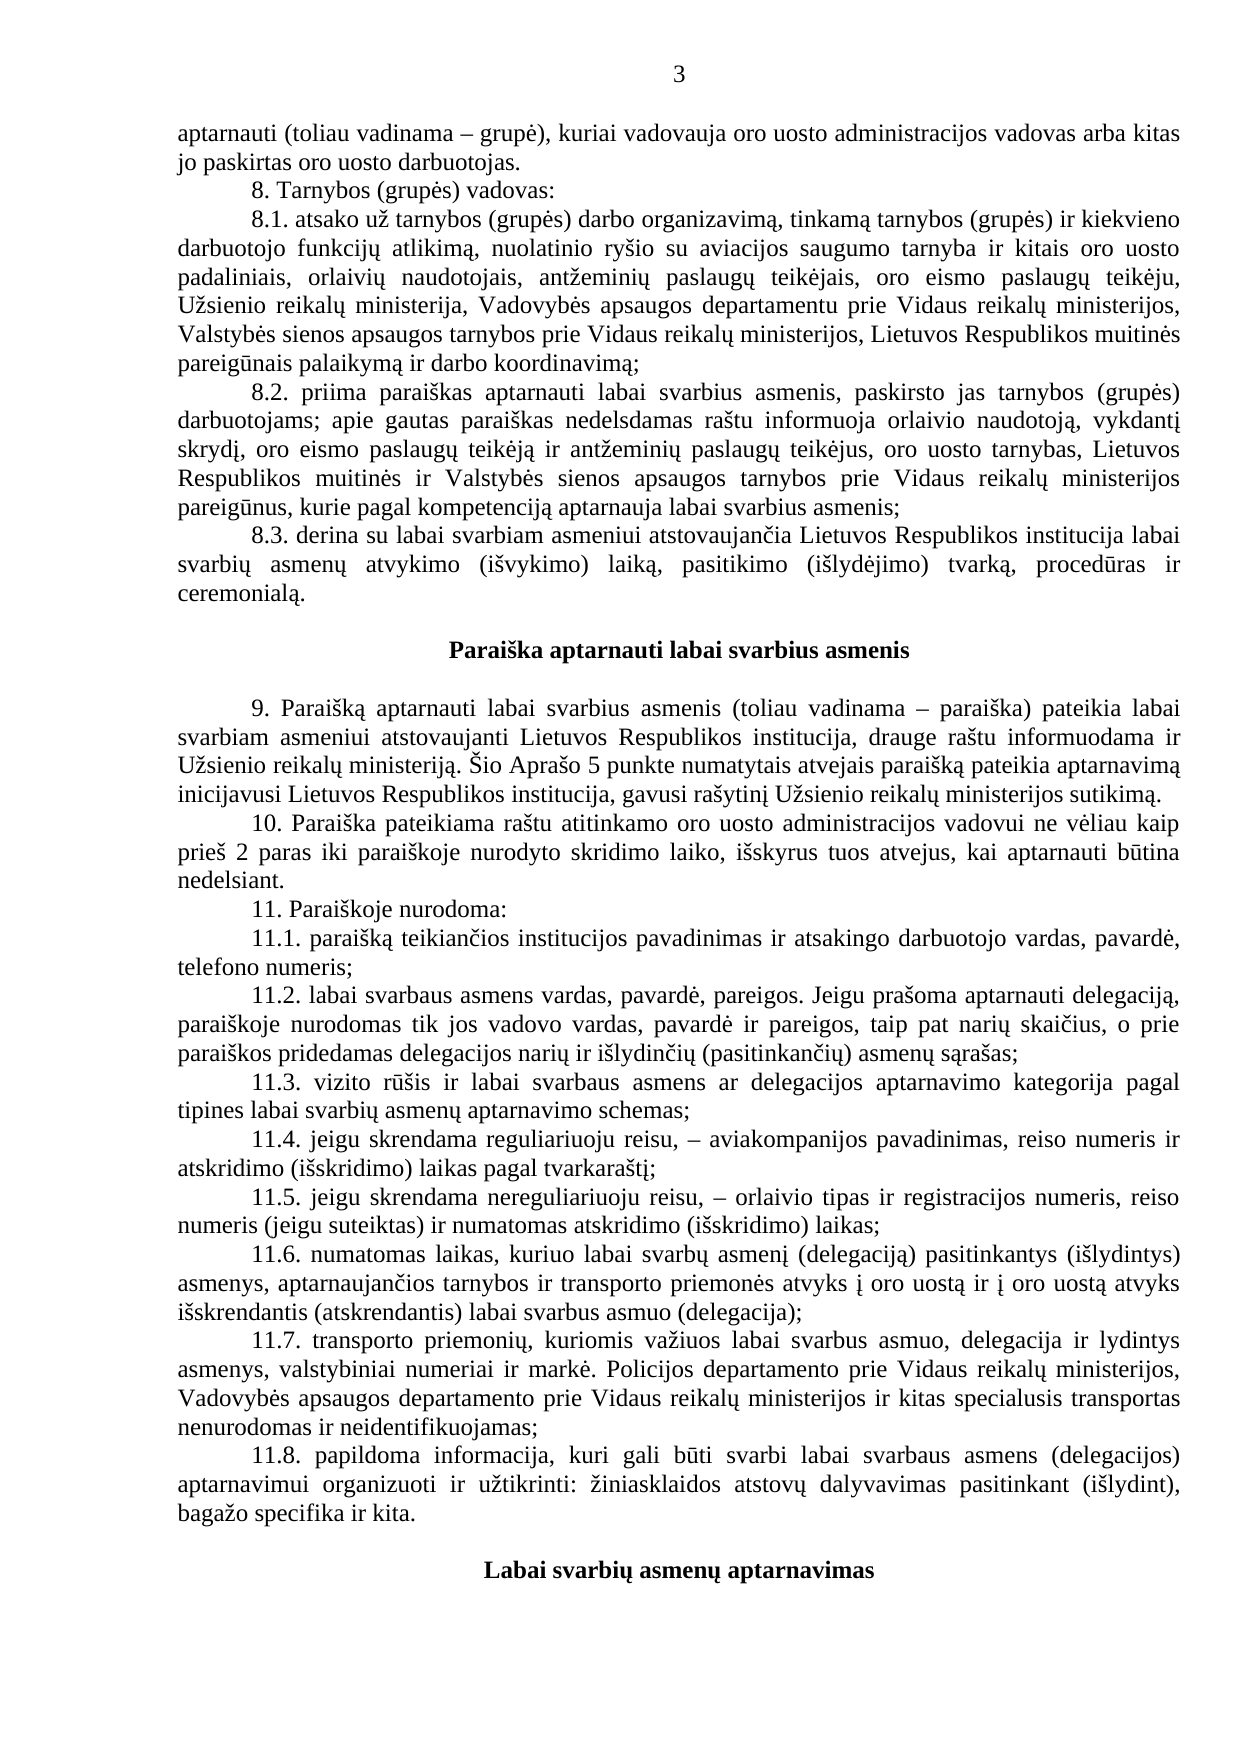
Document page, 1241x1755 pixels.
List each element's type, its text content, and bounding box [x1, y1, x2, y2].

text 8.2. priima paraiškas aptarnauti labai svarbius asmenis, paskirsto jas tarnybos (grupės) darbuotojams; apie gautas paraiškas nedelsdamas raštu informuoja orlaivio naudotoją, vykdantį skrydį, oro eismo paslaugų teikėją ir antžeminių paslaugų teikėjus, oro uosto tarnybas, Lietuvos Respublikos muitinės ir Valstybės sienos apsaugos tarnybos prie Vidaus reikalų ministerijos pareigūnus, kurie pagal kompetenciją aptarnauja labai svarbius asmenis; [177, 377, 1181, 521]
text 11.3. vizito rūšis ir labai svarbaus asmens ar delegacijos aptarnavimo kategorija pagal tipines labai svarbių asmenų aptarnavimo schemas; [177, 1067, 1181, 1124]
text 9. Paraišką aptarnauti labai svarbius asmenis (toliau vadinama – paraiška) pateikia labai svarbiam asmeniui atstovaujanti Lietuvos Respublikos institucija, drauge raštu informuodama ir Užsienio reikalų ministeriją. Šio Aprašo 5 punkte numatytais atvejais paraišką pateikia aptarnavimą inicijavusi Lietuvos Respublikos institucija, gavusi rašytinį Užsienio reikalų ministerijos sutikimą. [177, 693, 1181, 808]
text 11.6. numatomas laikas, kuriuo labai svarbų asmenį (delegaciją) pasitinkantys (išlydintys) asmenys, aptarnaujančios tarnybos ir transporto priemonės atvyks į oro uostą ir į oro uostą atvyks išskrendantis (atskrendantis) labai svarbus asmuo (delegacija); [177, 1239, 1181, 1326]
text 8.1. atsako už tarnybos (grupės) darbo organizavimą, tinkamą tarnybos (grupės) ir kiekvieno darbuotojo funkcijų atlikimą, nuolatinio ryšio su aviacijos saugumo tarnyba ir kitais oro uosto padaliniais, orlaivių naudotojais, antžeminių paslaugų teikėjais, oro eismo paslaugų teikėju, Užsienio reikalų ministerija, Vadovybės apsaugos departamentu prie Vidaus reikalų ministerijos, Valstybės sienos apsaugos tarnybos prie Vidaus reikalų ministerijos, Lietuvos Respublikos muitinės pareigūnais palaikymą ir darbo koordinavimą; [177, 204, 1181, 377]
text 8. Tarnybos (grupės) vadovas: [177, 176, 1181, 204]
text aptarnauti (toliau vadinama – grupė), kuriai vadovauja oro uosto administracijos vadovas arba kitas jo paskirtas oro uosto darbuotojas. [177, 118, 1181, 176]
text 11.4. jeigu skrendama reguliariuoju reisu, – aviakompanijos pavadinimas, reiso numeris ir atskridimo (išskridimo) laikas pagal tvarkaraštį; [177, 1124, 1181, 1182]
text 10. Paraiška pateikiama raštu atitinkamo oro uosto administracijos vadovui ne vėliau kaip prieš 2 paras iki paraiškoje nurodyto skridimo laiko, išskyrus tuos atvejus, kai aptarnauti būtina nedelsiant. [177, 808, 1181, 894]
text Labai svarbių asmenų aptarnavimas [177, 1556, 1181, 1584]
text 11.5. jeigu skrendama nereguliariuoju reisu, – orlaivio tipas ir registracijos numeris, reiso numeris (jeigu suteiktas) ir numatomas atskridimo (išskridimo) laikas; [177, 1182, 1181, 1239]
text 11. Paraiškoje nurodoma: [177, 894, 1181, 923]
text Paraiška aptarnauti labai svarbius asmenis [177, 636, 1181, 664]
text 11.1. paraišką teikiančios institucijos pavadinimas ir atsakingo darbuotojo vardas, pavardė, telefono numeris; [177, 923, 1181, 981]
text 11.7. transporto priemonių, kuriomis važiuos labai svarbus asmuo, delegacija ir lydintys asmenys, valstybiniai numeriai ir markė. Policijos departamento prie Vidaus reikalų ministerijos, Vadovybės apsaugos departamento prie Vidaus reikalų ministerijos ir kitas specialusis transportas nenurodomas ir neidentifikuojamas; [177, 1326, 1181, 1441]
text 11.2. labai svarbaus asmens vardas, pavardė, pareigos. Jeigu prašoma aptarnauti delegaciją, paraiškoje nurodomas tik jos vadovo vardas, pavardė ir pareigos, taip pat narių skaičius, o prie paraiškos pridedamas delegacijos narių ir išlydinčių (pasitinkančių) asmenų sąrašas; [177, 981, 1181, 1067]
text 8.3. derina su labai svarbiam asmeniui atstovaujančia Lietuvos Respublikos institucija labai svarbių asmenų atvykimo (išvykimo) laiką, pasitikimo (išlydėjimo) tvarką, procedūras ir ceremonialą. [177, 521, 1181, 607]
text 11.8. papildoma informacija, kuri gali būti svarbi labai svarbaus asmens (delegacijos) aptarnavimui organizuoti ir užtikrinti: žiniasklaidos atstovų dalyvavimas pasitinkant (išlydint), bagažo specifika ir kita. [177, 1441, 1181, 1527]
